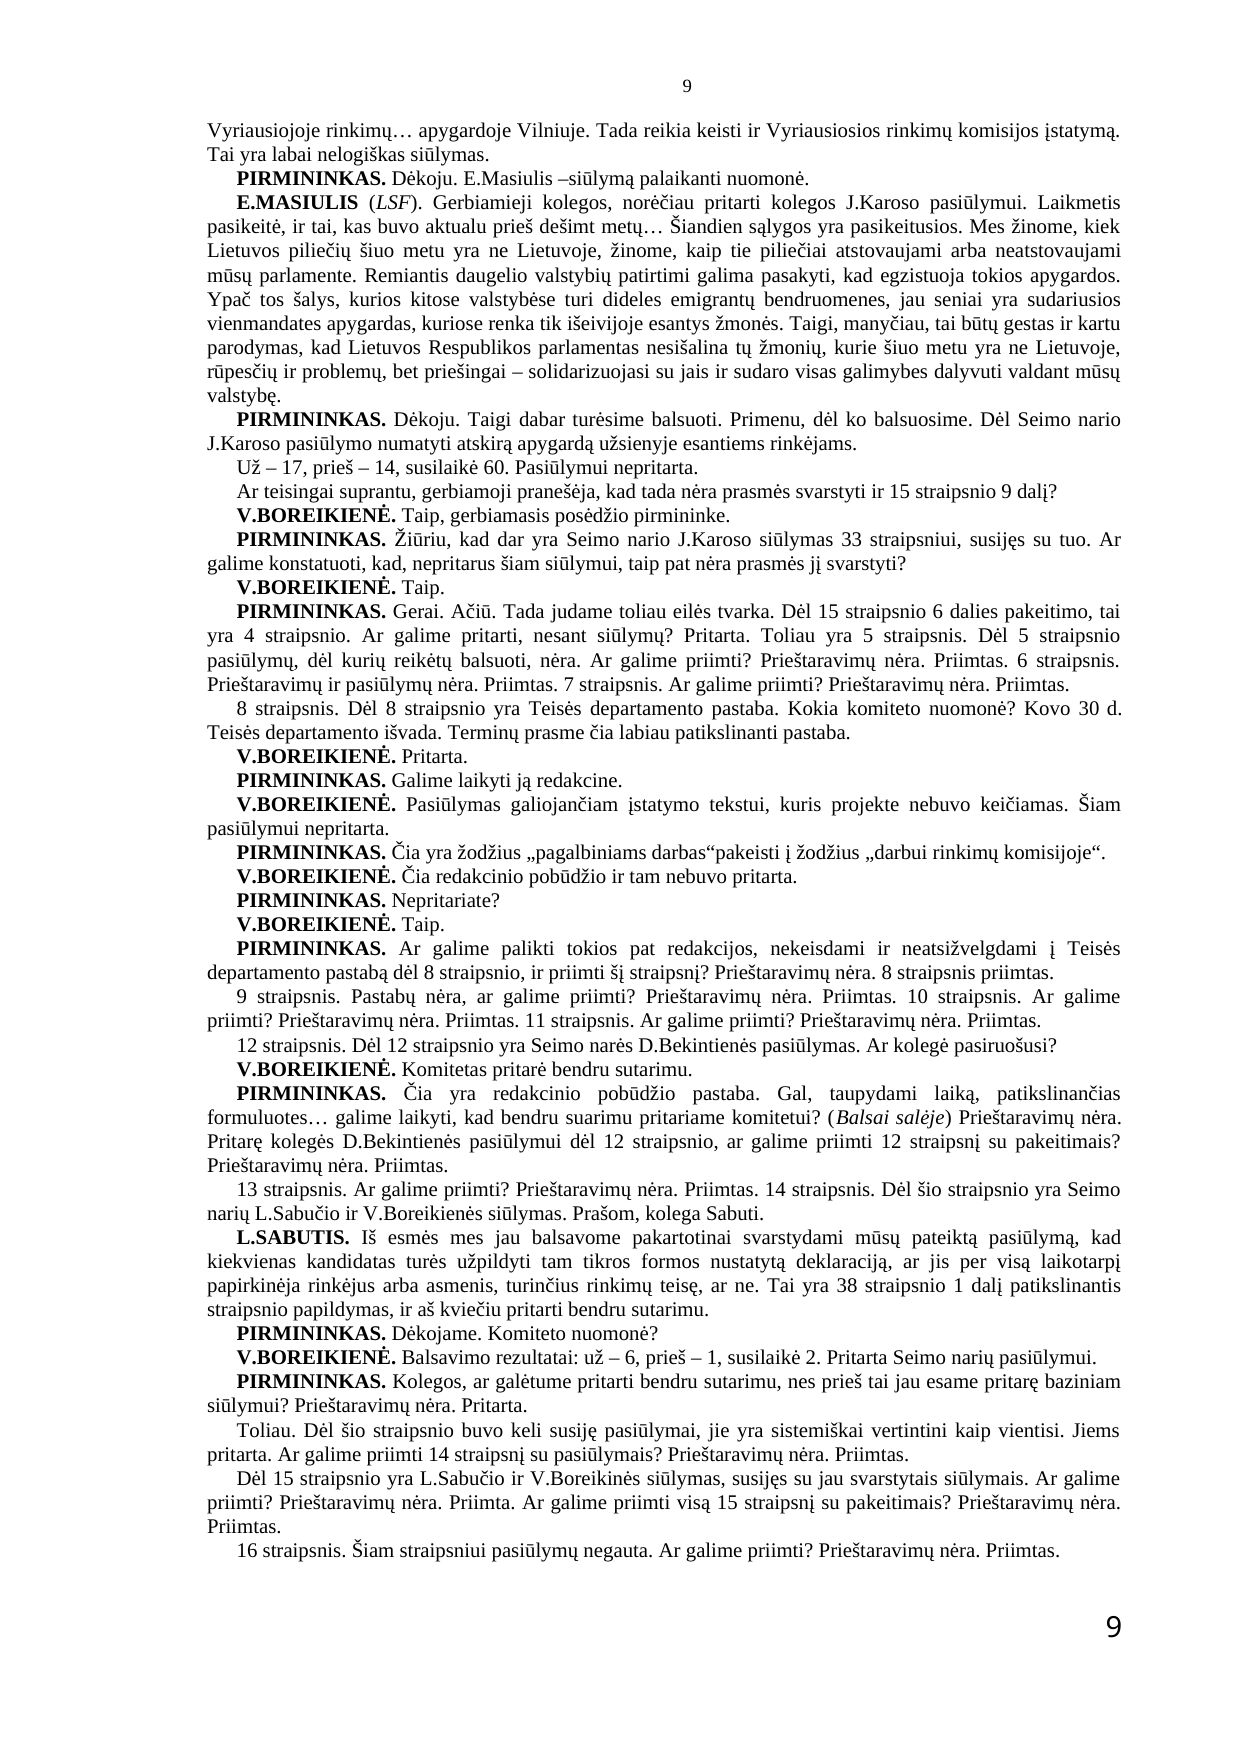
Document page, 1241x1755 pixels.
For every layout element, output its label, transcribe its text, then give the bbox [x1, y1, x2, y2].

text 9 straipsnis. Pastabų nėra, ar galime priimti? Prieštaravimų nėra. Priimtas. 10 straipsnis. Ar galime priimti? Prieštaravimų nėra. Priimtas. 11 straipsnis. Ar galime priimti? Prieštaravimų nėra. Priimtas. [207, 984, 1122, 1032]
text PIRMININKAS. Čia yra redakcinio pobūdžio pastaba. Gal, taupydami laiką, patikslinančias formuluotes… galime laikyti, kad bendru suarimu pritariame komitetui? (Balsai salėje) Prieštaravimų nėra. Pritarę kolegės D.Bekintienės pasiūlymui dėl 12 straipsnio, ar galime priimti 12 straipsnį su pakeitimais? Prieštaravimų nėra. Priimtas. [207, 1081, 1122, 1177]
text PIRMININKAS. Nepritariate? [207, 888, 1122, 912]
text PIRMININKAS. Čia yra žodžius „pagalbiniams darbas“pakeisti į žodžius „darbui rinkimų komisijoje“. [207, 840, 1122, 864]
text 12 straipsnis. Dėl 12 straipsnio yra Seimo narės D.Bekintienės pasiūlymas. Ar kolegė pasiruošusi? [207, 1032, 1122, 1057]
text PIRMININKAS. Dėkojame. Komiteto nuomonė? [207, 1321, 1122, 1345]
text PIRMININKAS. Kolegos, ar galėtume pritarti bendru sutarimu, nes prieš tai jau esame pritarę baziniam siūlymui? Prieštaravimų nėra. Pritarta. [207, 1369, 1122, 1417]
text L.SABUTIS. Iš esmės mes jau balsavome pakartotinai svarstydami mūsų pateiktą pasiūlymą, kad kiekvienas kandidatas turės užpildyti tam tikros formos nustatytą deklaraciją, ar jis per visą laikotarpį papirkinėja rinkėjus arba asmenis, turinčius rinkimų teisę, ar ne. Tai yra 38 straipsnio 1 dalį patikslinantis straipsnio papildymas, ir aš kviečiu pritarti bendru sutarimu. [207, 1225, 1122, 1321]
text Vyriausiojoje rinkimų… apygardoje Vilniuje. Tada reikia keisti ir Vyriausiosios rinkimų komisijos įstatymą. Tai yra labai nelogiškas siūlymas. [207, 118, 1122, 166]
text PIRMININKAS. Gerai. Ačiū. Tada judame toliau eilės tvarka. Dėl 15 straipsnio 6 dalies pakeitimo, tai yra 4 straipsnio. Ar galime pritarti, nesant siūlymų? Pritarta. Toliau yra 5 straipsnis. Dėl 5 straipsnio pasiūlymų, dėl kurių reikėtų balsuoti, nėra. Ar galime priimti? Prieštaravimų nėra. Priimtas. 6 straipsnis. Prieštaravimų ir pasiūlymų nėra. Priimtas. 7 straipsnis. Ar galime priimti? Prieštaravimų nėra. Priimtas. [207, 599, 1122, 696]
text V.BOREIKIENĖ. Komitetas pritarė bendru sutarimu. [207, 1057, 1122, 1081]
text 8 straipsnis. Dėl 8 straipsnio yra Teisės departamento pastaba. Kokia komiteto nuomonė? Kovo 30 d. Teisės departamento išvada. Terminų prasme čia labiau patikslinanti pastaba. [207, 696, 1122, 744]
text V.BOREIKIENĖ. Taip, gerbiamasis posėdžio pirmininke. [207, 503, 1122, 527]
text PIRMININKAS. Dėkoju. Taigi dabar turėsime balsuoti. Primenu, dėl ko balsuosime. Dėl Seimo nario J.Karoso pasiūlymo numatyti atskirą apygardą užsienyje esantiems rinkėjams. [207, 407, 1122, 455]
text 16 straipsnis. Šiam straipsniui pasiūlymų negauta. Ar galime priimti? Prieštaravimų nėra. Priimtas. [207, 1538, 1122, 1562]
text E.MASIULIS (LSF). Gerbiamieji kolegos, norėčiau pritarti kolegos J.Karoso pasiūlymui. Laikmetis pasikeitė, ir tai, kas buvo aktualu prieš dešimt metų… Šiandien sąlygos yra pasikeitusios. Mes žinome, kiek Lietuvos piliečių šiuo metu yra ne Lietuvoje, žinome, kaip tie piliečiai atstovaujami arba neatstovaujami mūsų parlamente. Remiantis daugelio valstybių patirtimi galima pasakyti, kad egzistuoja tokios apygardos. Ypač tos šalys, kurios kitose valstybėse turi dideles emigrantų bendruomenes, jau seniai yra sudariusios vienmandates apygardas, kuriose renka tik išeivijoje esantys žmonės. Taigi, manyčiau, tai būtų gestas ir kartu parodymas, kad Lietuvos Respublikos parlamentas nesišalina tų žmonių, kurie šiuo metu yra ne Lietuvoje, rūpesčių ir problemų, bet priešingai – solidarizuojasi su jais ir sudaro visas galimybes dalyvuti valdant mūsų valstybę. [207, 190, 1122, 407]
text V.BOREIKIENĖ. Pasiūlymas galiojančiam įstatymo tekstui, kuris projekte nebuvo keičiamas. Šiam pasiūlymui nepritarta. [207, 792, 1122, 840]
text V.BOREIKIENĖ. Pritarta. [207, 744, 1122, 768]
text PIRMININKAS. Žiūriu, kad dar yra Seimo nario J.Karoso siūlymas 33 straipsniui, susijęs su tuo. Ar galime konstatuoti, kad, nepritarus šiam siūlymui, taip pat nėra prasmės jį svarstyti? [207, 527, 1122, 575]
text Dėl 15 straipsnio yra L.Sabučio ir V.Boreikinės siūlymas, susijęs su jau svarstytais siūlymais. Ar galime priimti? Prieštaravimų nėra. Priimta. Ar galime priimti visą 15 straipsnį su pakeitimais? Prieštaravimų nėra. Priimtas. [207, 1466, 1122, 1538]
text V.BOREIKIENĖ. Čia redakcinio pobūdžio ir tam nebuvo pritarta. [207, 864, 1122, 888]
text Ar teisingai suprantu, gerbiamoji pranešėja, kad tada nėra prasmės svarstyti ir 15 straipsnio 9 dalį? [207, 479, 1122, 503]
text V.BOREIKIENĖ. Taip. [207, 912, 1122, 936]
text Toliau. Dėl šio straipsnio buvo keli susiję pasiūlymai, jie yra sistemiškai vertintini kaip vientisi. Jiems pritarta. Ar galime priimti 14 straipsnį su pasiūlymais? Prieštaravimų nėra. Priimtas. [207, 1417, 1122, 1466]
text PIRMININKAS. Ar galime palikti tokios pat redakcijos, nekeisdami ir neatsižvelgdami į Teisės departamento pastabą dėl 8 straipsnio, ir priimti šį straipsnį? Prieštaravimų nėra. 8 straipsnis priimtas. [207, 936, 1122, 984]
text V.BOREIKIENĖ. Taip. [207, 575, 1122, 599]
text PIRMININKAS. Galime laikyti ją redakcine. [207, 768, 1122, 792]
text PIRMININKAS. Dėkoju. E.Masiulis –siūlymą palaikanti nuomonė. [207, 166, 1122, 190]
text Už – 17, prieš – 14, susilaikė 60. Pasiūlymui nepritarta. [207, 455, 1122, 479]
text V.BOREIKIENĖ. Balsavimo rezultatai: už – 6, prieš – 1, susilaikė 2. Pritarta Seimo narių pasiūlymui. [207, 1345, 1122, 1369]
text 13 straipsnis. Ar galime priimti? Prieštaravimų nėra. Priimtas. 14 straipsnis. Dėl šio straipsnio yra Seimo narių L.Sabučio ir V.Boreikienės siūlymas. Prašom, kolega Sabuti. [207, 1177, 1122, 1225]
